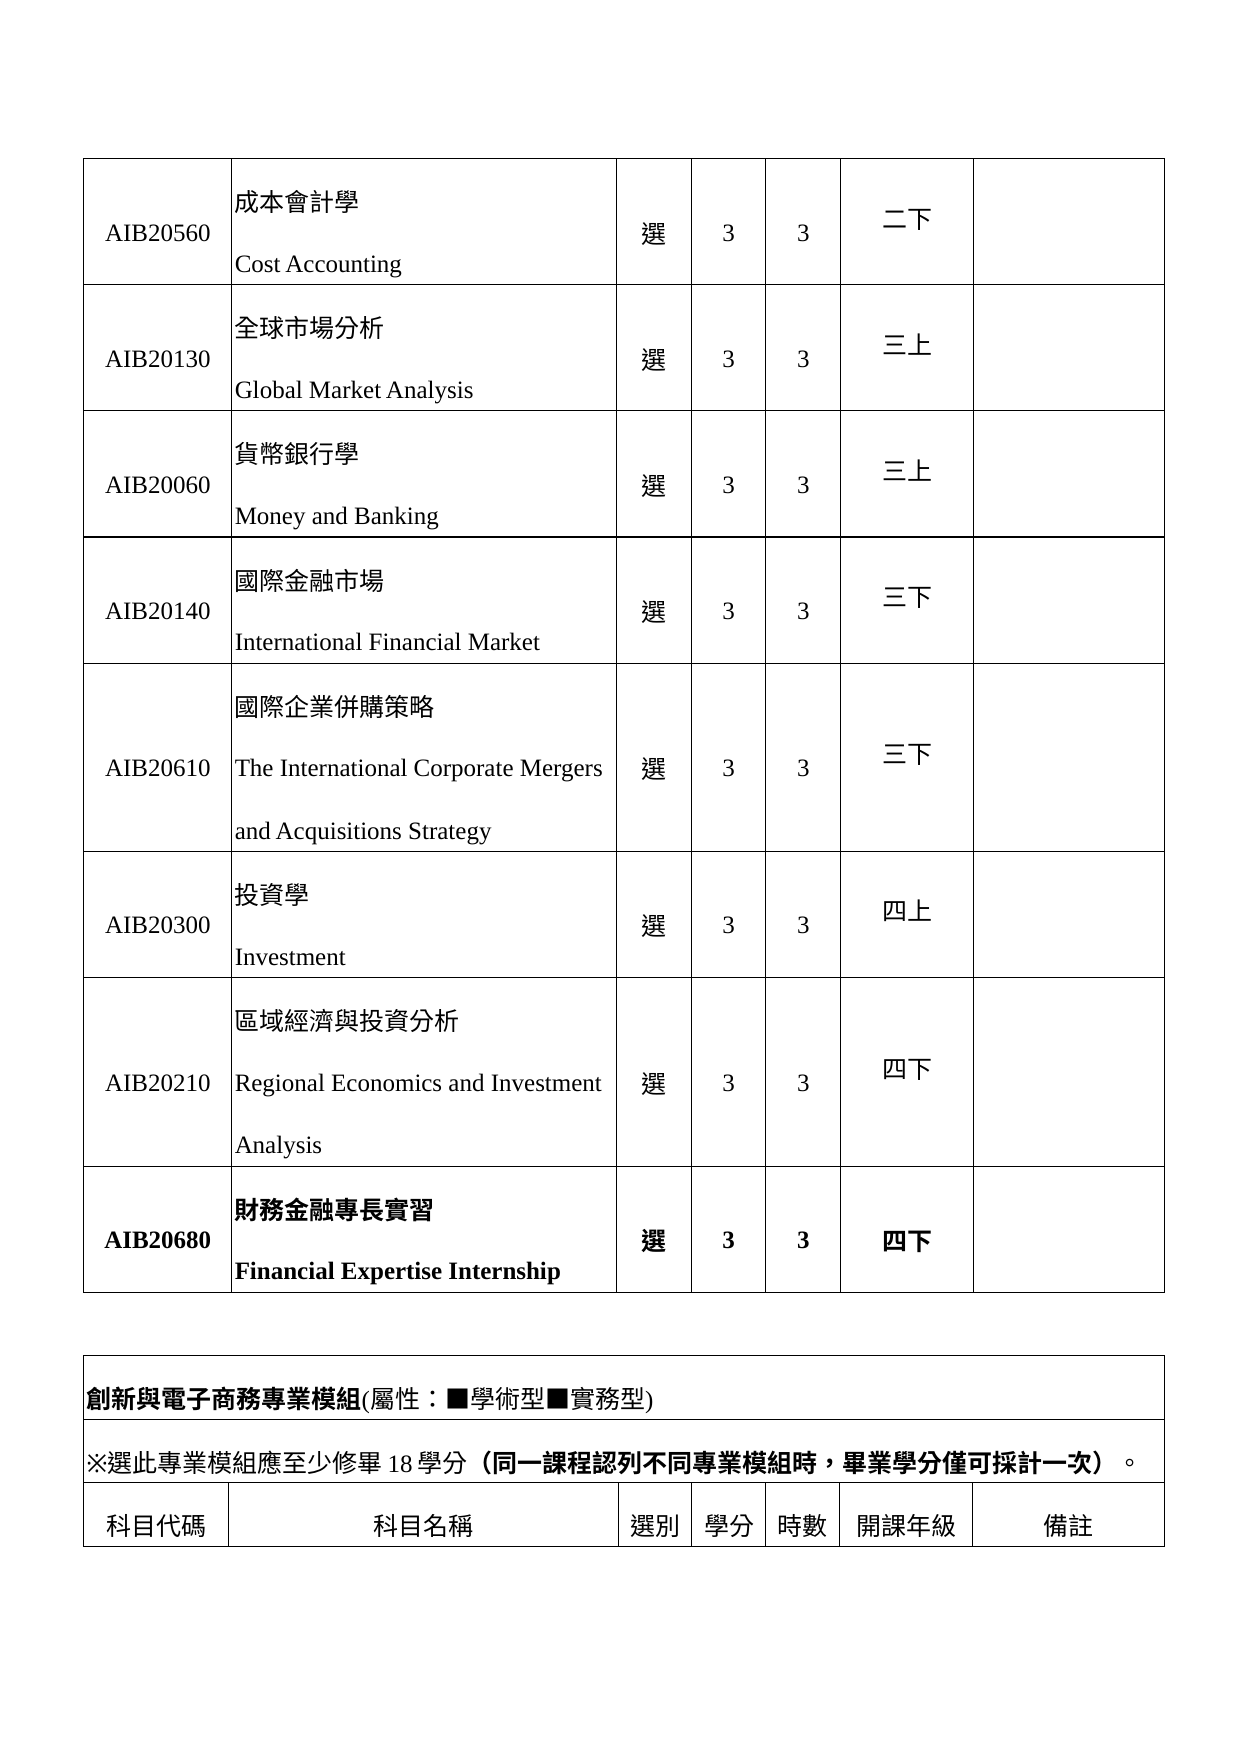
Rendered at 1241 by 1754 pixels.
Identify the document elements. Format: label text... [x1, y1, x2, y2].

table_cell 選 [617, 664, 691, 851]
table_cell 全球市場分析 Global Market Analysis [232, 285, 616, 410]
table_cell 3 [766, 664, 840, 851]
table_cell [974, 1167, 1164, 1292]
table_cell 三下 [841, 664, 973, 851]
table_cell 時數 [766, 1483, 839, 1546]
table_cell 選別 [619, 1483, 691, 1546]
table_cell 3 [766, 852, 840, 977]
table_cell AIB20610 [84, 664, 231, 851]
table_cell 開課年級 [840, 1483, 972, 1546]
table_cell AIB20060 [84, 411, 231, 536]
table_cell 二下 [841, 159, 973, 284]
table_cell [974, 852, 1164, 977]
table_cell 選 [617, 285, 691, 410]
table_cell 選 [617, 538, 691, 662]
table_cell 3 [692, 978, 765, 1166]
table_cell 選 [617, 852, 691, 977]
table_cell [974, 411, 1164, 536]
table_cell 3 [692, 159, 765, 284]
table_cell 3 [692, 411, 765, 536]
table_cell 貨幣銀行學 Money and Banking [232, 411, 616, 536]
table_cell 3 [766, 285, 840, 410]
table_cell 3 [692, 538, 765, 662]
table_cell 三下 [841, 538, 973, 662]
table_cell 選 [617, 411, 691, 536]
table_cell AIB20210 [84, 978, 231, 1166]
table_cell AIB20680 [84, 1167, 231, 1292]
table_cell AIB20300 [84, 852, 231, 977]
table_cell 區域經濟與投資分析 Regional Economics and Investment Analysis [232, 978, 616, 1166]
table_header 創新與電子商務專業模組(屬性：■學術型■實務型) [84, 1356, 1164, 1419]
table_cell [974, 159, 1164, 284]
table_cell 3 [766, 978, 840, 1166]
table_cell 選 [617, 978, 691, 1166]
table_cell 科目代碼 [84, 1483, 228, 1546]
table_cell [974, 538, 1164, 662]
table_cell 選 [617, 1167, 691, 1292]
table_cell 3 [692, 1167, 765, 1292]
table_cell 3 [692, 852, 765, 977]
table_cell 四下 [841, 978, 973, 1166]
table_cell [974, 978, 1164, 1166]
table_cell 3 [692, 664, 765, 851]
table_cell 科目名稱 [229, 1483, 618, 1546]
table_cell 四下 [841, 1167, 973, 1292]
table_cell 學分 [692, 1483, 765, 1546]
table_cell 三上 [841, 285, 973, 410]
table_cell [974, 664, 1164, 851]
table_cell 3 [766, 1167, 840, 1292]
table_cell 財務金融專長實習 Financial Expertise Internship [232, 1167, 616, 1292]
table_cell 3 [766, 538, 840, 662]
table_cell 四上 [841, 852, 973, 977]
table_cell ※選此專業模組應至少修畢18學分（同一課程認列不同專業模組時，畢業學分僅可採計一次）。 [84, 1420, 1164, 1482]
table_cell 國際金融市場 International Financial Market [232, 538, 616, 662]
table_cell 三上 [841, 411, 973, 536]
table_cell 國際企業併購策略 The International Corporate Mergers and Acquisitions Strategy [232, 664, 616, 851]
table_cell AIB20140 [84, 538, 231, 662]
table_cell 選 [617, 159, 691, 284]
table_cell 投資學 Investment [232, 852, 616, 977]
table_cell AIB20130 [84, 285, 231, 410]
table_cell 備註 [973, 1483, 1164, 1546]
table_cell 3 [692, 285, 765, 410]
table_cell 3 [766, 411, 840, 536]
table_cell 成本會計學 Cost Accounting [232, 159, 616, 284]
table_cell AIB20560 [84, 159, 231, 284]
table_cell 3 [766, 159, 840, 284]
table_cell [974, 285, 1164, 410]
